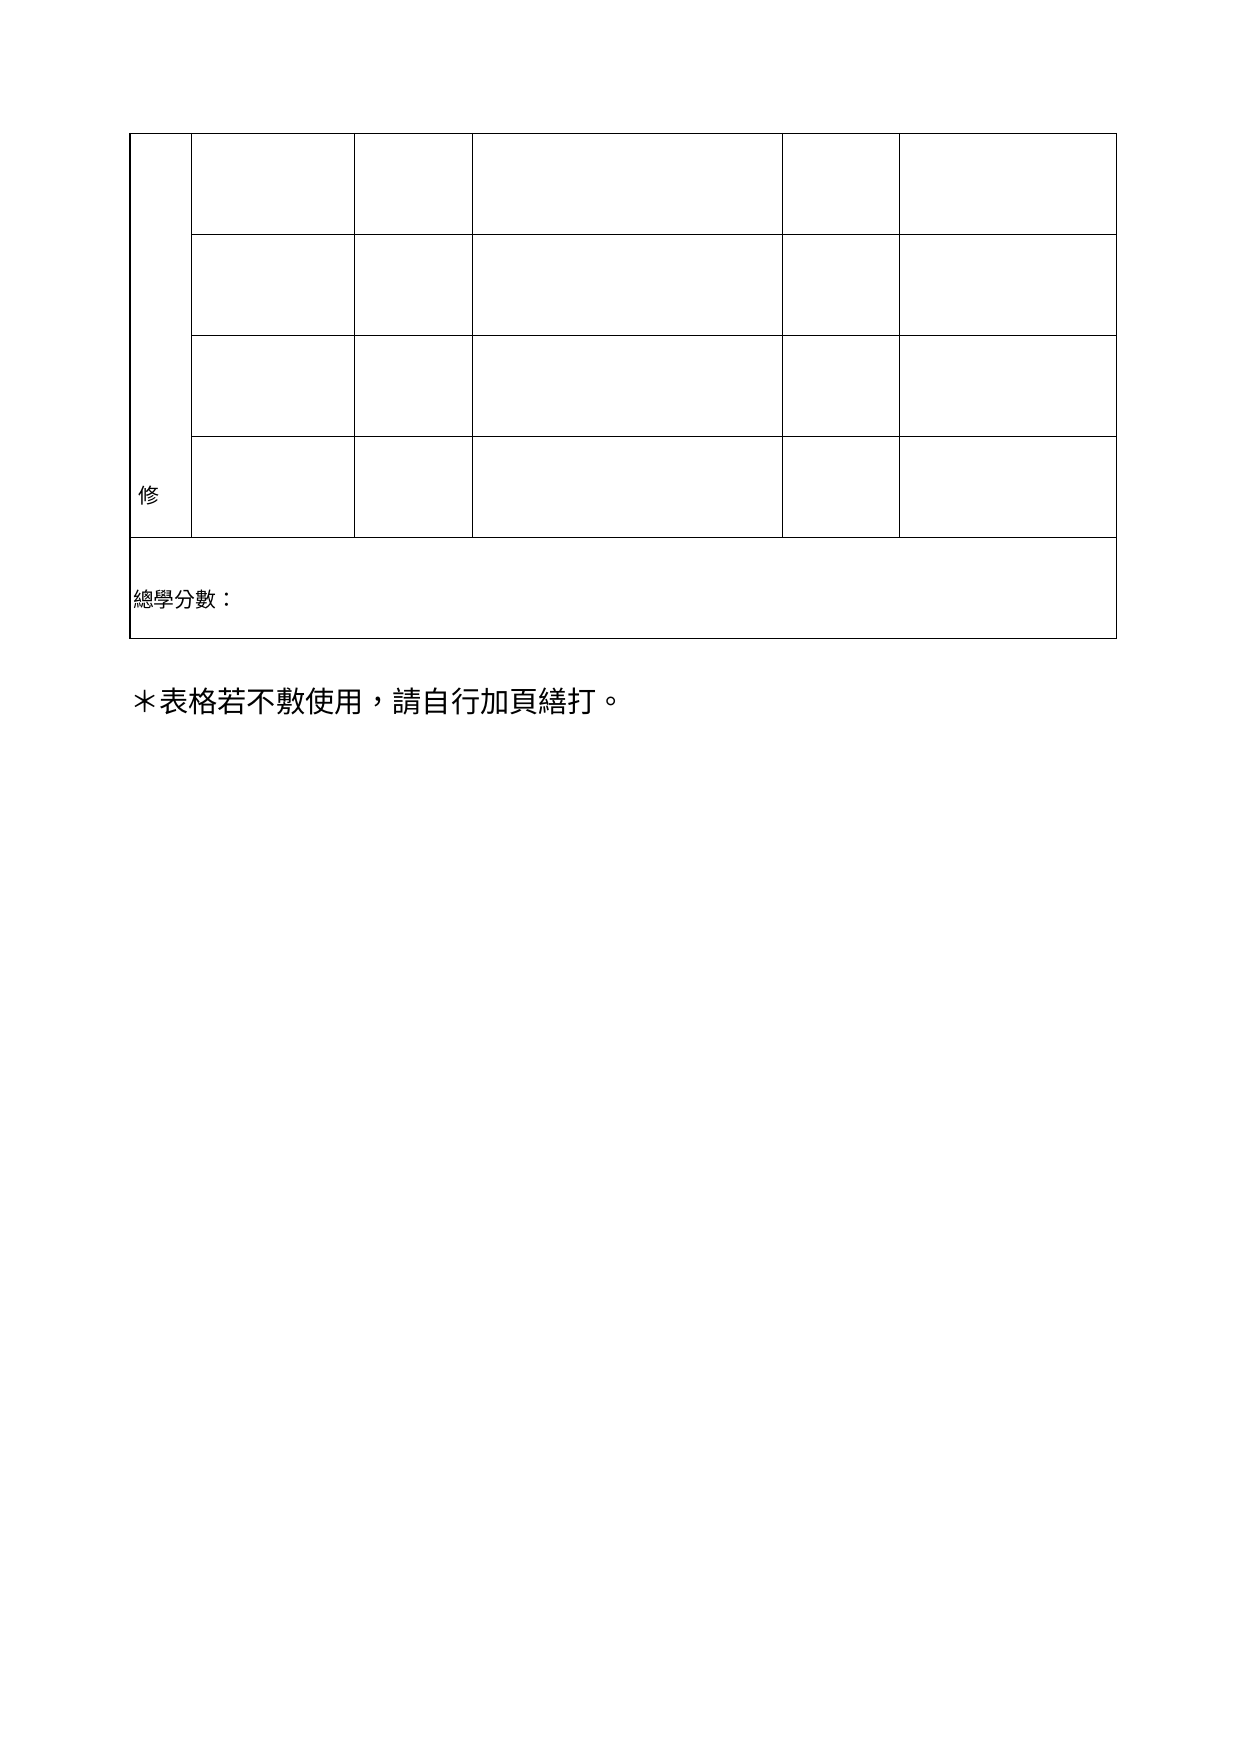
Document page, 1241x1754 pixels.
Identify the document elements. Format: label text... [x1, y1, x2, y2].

table_cell [783, 134, 899, 234]
table_cell [355, 134, 472, 234]
table_cell [900, 134, 1116, 234]
table_cell [355, 235, 472, 335]
text ＊表格若不敷使用，請自行加頁繕打。 [130, 658, 1110, 720]
table_cell [355, 336, 472, 436]
table_cell 總學分數： [131, 538, 1116, 638]
table_cell [192, 336, 354, 436]
table_cell [900, 437, 1116, 537]
table_cell [900, 235, 1116, 335]
table_cell [473, 134, 782, 234]
table_cell [192, 134, 354, 234]
table_cell [783, 336, 899, 436]
table_cell [473, 437, 782, 537]
table_cell [192, 437, 354, 537]
table_cell [783, 437, 899, 537]
table_cell [473, 235, 782, 335]
table_cell [473, 336, 782, 436]
table_cell [783, 235, 899, 335]
table_cell [192, 235, 354, 335]
table_cell [900, 336, 1116, 436]
table_cell 修 [131, 134, 191, 537]
table_cell [355, 437, 472, 537]
